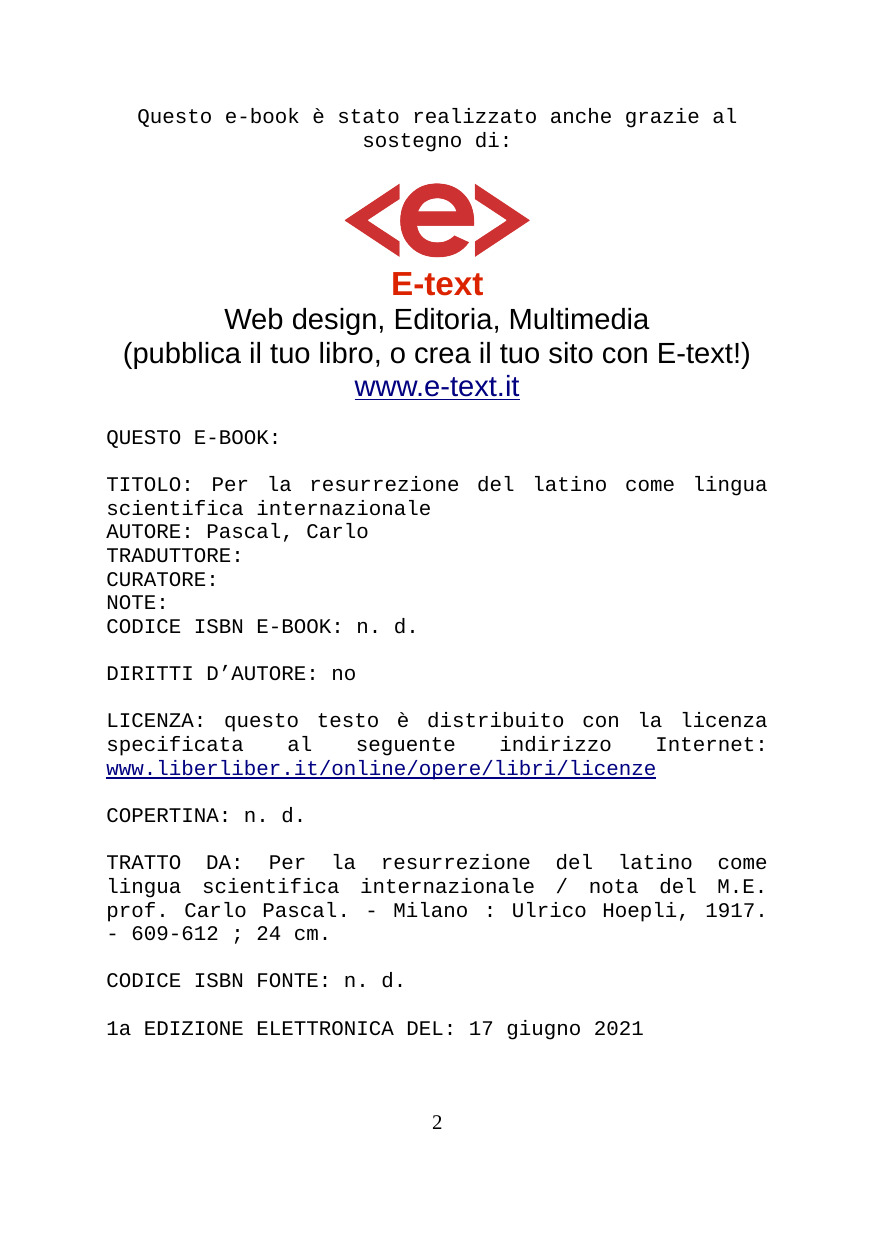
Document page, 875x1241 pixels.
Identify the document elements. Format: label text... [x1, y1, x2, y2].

text QUESTO E-BOOK: [106, 427, 768, 450]
text Web design, Editoria, Multimedia [106, 302, 768, 336]
text Questo e-book è stato realizzato anche grazie al sostegno di: [106, 106, 768, 153]
text CURATORE: [106, 568, 768, 592]
text DIRITTI D’AUTORE: no [106, 663, 768, 687]
text CODICE ISBN E-BOOK: n. d. [106, 616, 768, 639]
picture [343, 183, 531, 258]
text TRATTO DA: Per la resurrezione del latino come lingua scientifica internazionale / nota del M.E. prof. Carlo Pascal. - Milano : Ulrico Hoepli, 1917. - 609-612 ; 24 cm. [106, 852, 768, 947]
text COPERTINA: n. d. [106, 805, 768, 829]
text (pubblica il tuo libro, o crea il tuo sito con E-text!) [106, 336, 768, 369]
text TITOLO: Per la resurrezione del latino come lingua scientifica internazionale [106, 474, 768, 521]
text AUTORE: Pascal, Carlo [106, 521, 768, 545]
text www.e-text.it [106, 369, 768, 403]
text CODICE ISBN FONTE: n. d. [106, 971, 768, 994]
text 1a EDIZIONE ELETTRONICA DEL: 17 giugno 2021 [106, 1018, 768, 1041]
text E-text [106, 264, 768, 302]
text NOTE: [106, 592, 768, 616]
text LICENZA: questo testo è distribuito con la licenza specificata al seguente indirizzo Internet: www.liberliber.it/online/opere/libri/licenze [106, 710, 768, 781]
text TRADUTTORE: [106, 545, 768, 568]
